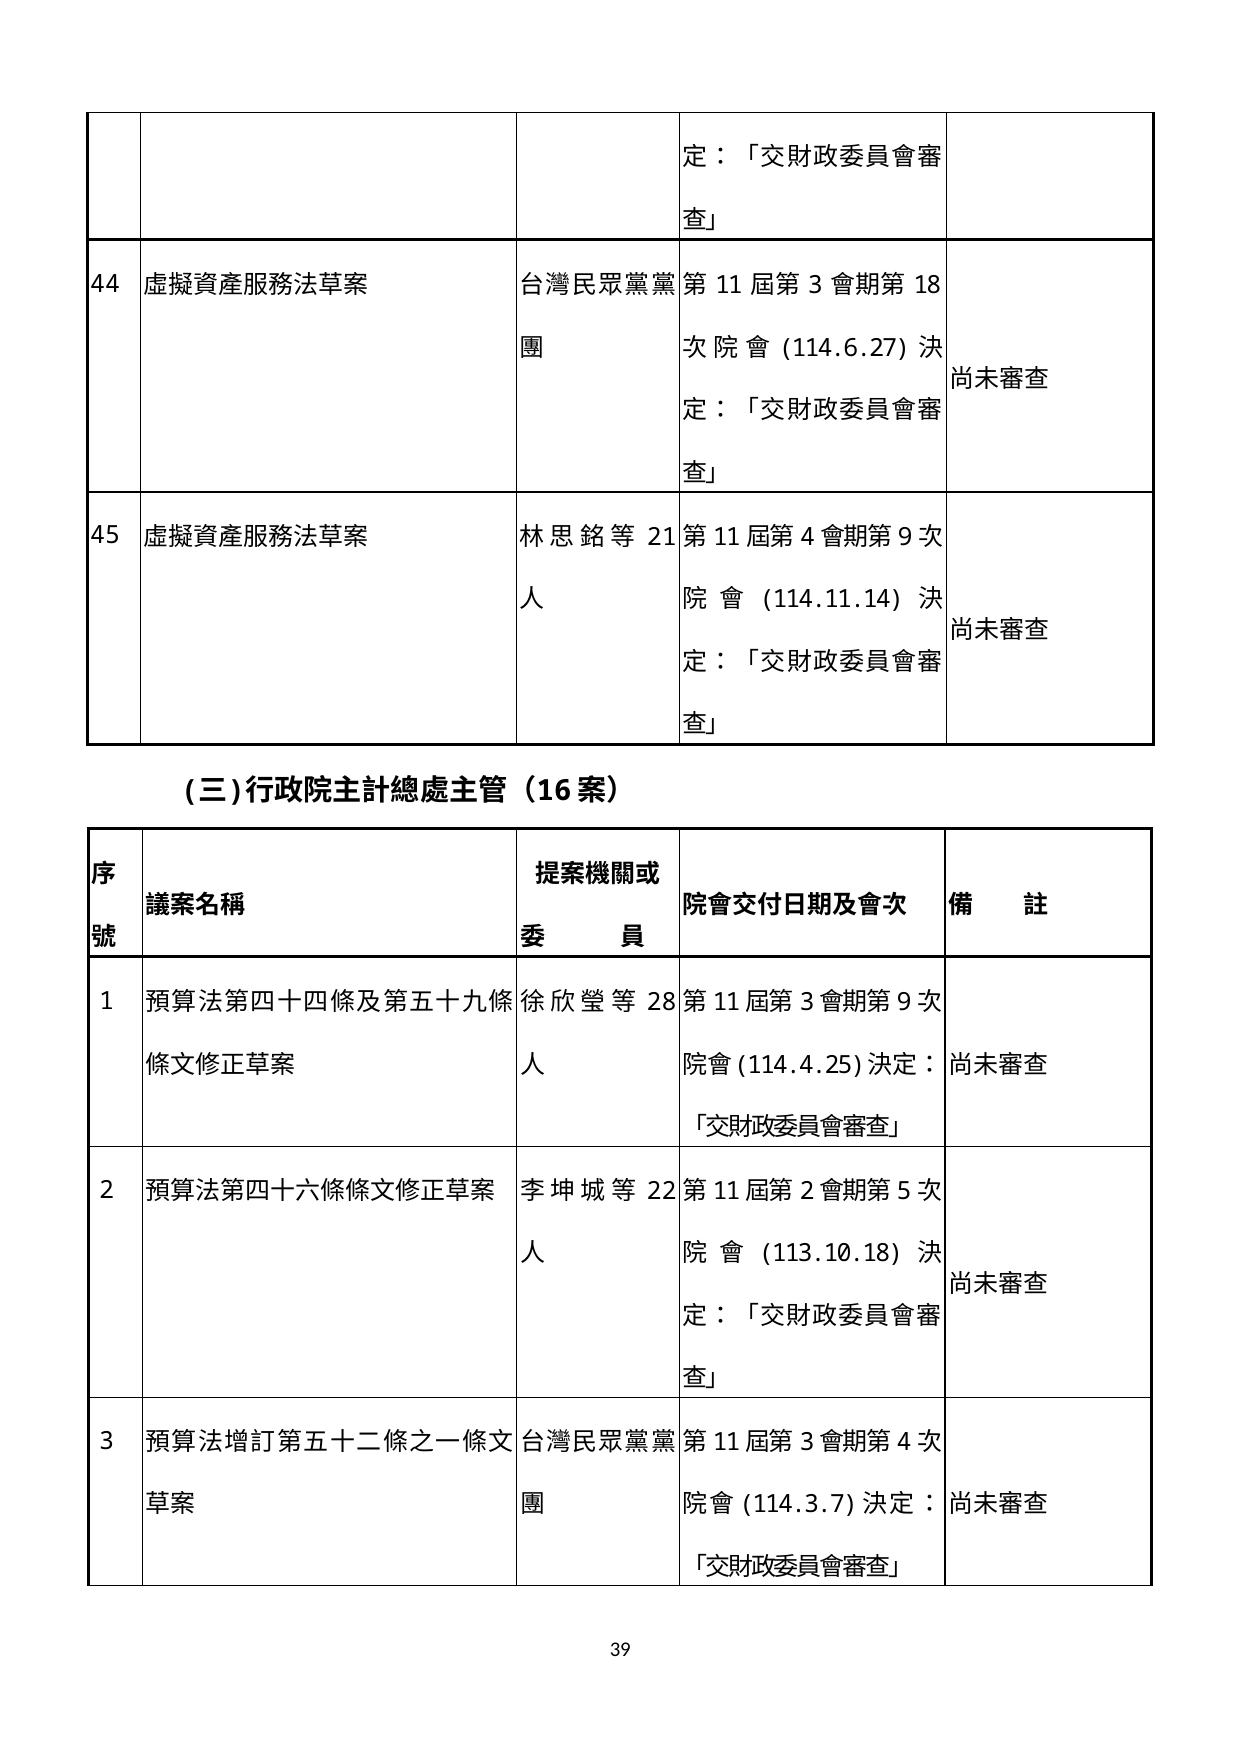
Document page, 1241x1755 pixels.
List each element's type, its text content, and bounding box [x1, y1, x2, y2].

table_cell 預算法第四十四條及第五十九條條文修正草案 [143, 958, 516, 1146]
table_header 備 註 [946, 830, 1150, 955]
table_cell [89, 113, 140, 238]
table_cell 林思銘等21人 [517, 493, 679, 742]
table_cell [90, 958, 142, 1146]
table_cell 第11屆第3會期第9次院會(114.4.25)決定：「交財政委員會審查」 [680, 958, 944, 1146]
table_cell 虛擬資產服務法草案 [141, 493, 516, 742]
table_header 提案機關或 委 員 [517, 830, 679, 955]
table_cell 尚未審查 [946, 1398, 1150, 1585]
table_cell 尚未審查 [947, 241, 1152, 491]
table_cell [947, 113, 1152, 238]
table_header 議案名稱 [143, 830, 516, 955]
table_cell 定：「交財政委員會審查」 [680, 113, 946, 238]
table_cell 台灣民眾黨黨團 [517, 241, 679, 491]
table_cell 第11屆第3會期第18次院會(114.6.27)決定：「交財政委員會審查」 [680, 241, 946, 491]
table_cell 尚未審查 [947, 493, 1152, 742]
table_header 序號 [90, 830, 142, 955]
table_cell 第11屆第4會期第9次院會(114.11.14)決定：「交財政委員會審查」 [680, 493, 946, 742]
table_cell [517, 113, 679, 238]
table_cell [89, 241, 140, 491]
table_cell [141, 113, 516, 238]
table_cell [90, 1147, 142, 1397]
table_cell 第11屆第3會期第4次院會(114.3.7)決定：「交財政委員會審查」 [680, 1398, 944, 1585]
table_cell 第11屆第2會期第5次院會(113.10.18)決定：「交財政委員會審查」 [680, 1147, 944, 1397]
table_cell 預算法增訂第五十二條之一條文草案 [143, 1398, 516, 1585]
table_cell 尚未審查 [946, 1147, 1150, 1397]
table_cell 徐欣瑩等28人 [517, 958, 679, 1146]
table_cell 虛擬資產服務法草案 [141, 241, 516, 491]
table_cell 台灣民眾黨黨團 [517, 1398, 679, 1585]
table_cell [90, 1398, 142, 1585]
subtitle (三)行政院主計總處主管（16案） [181, 746, 1122, 808]
table_cell 預算法第四十六條條文修正草案 [143, 1147, 516, 1397]
table_cell 李坤城等22人 [517, 1147, 679, 1397]
table_cell 尚未審查 [946, 958, 1150, 1146]
table_header 院會交付日期及會次 [680, 830, 944, 955]
table_cell [89, 493, 140, 742]
